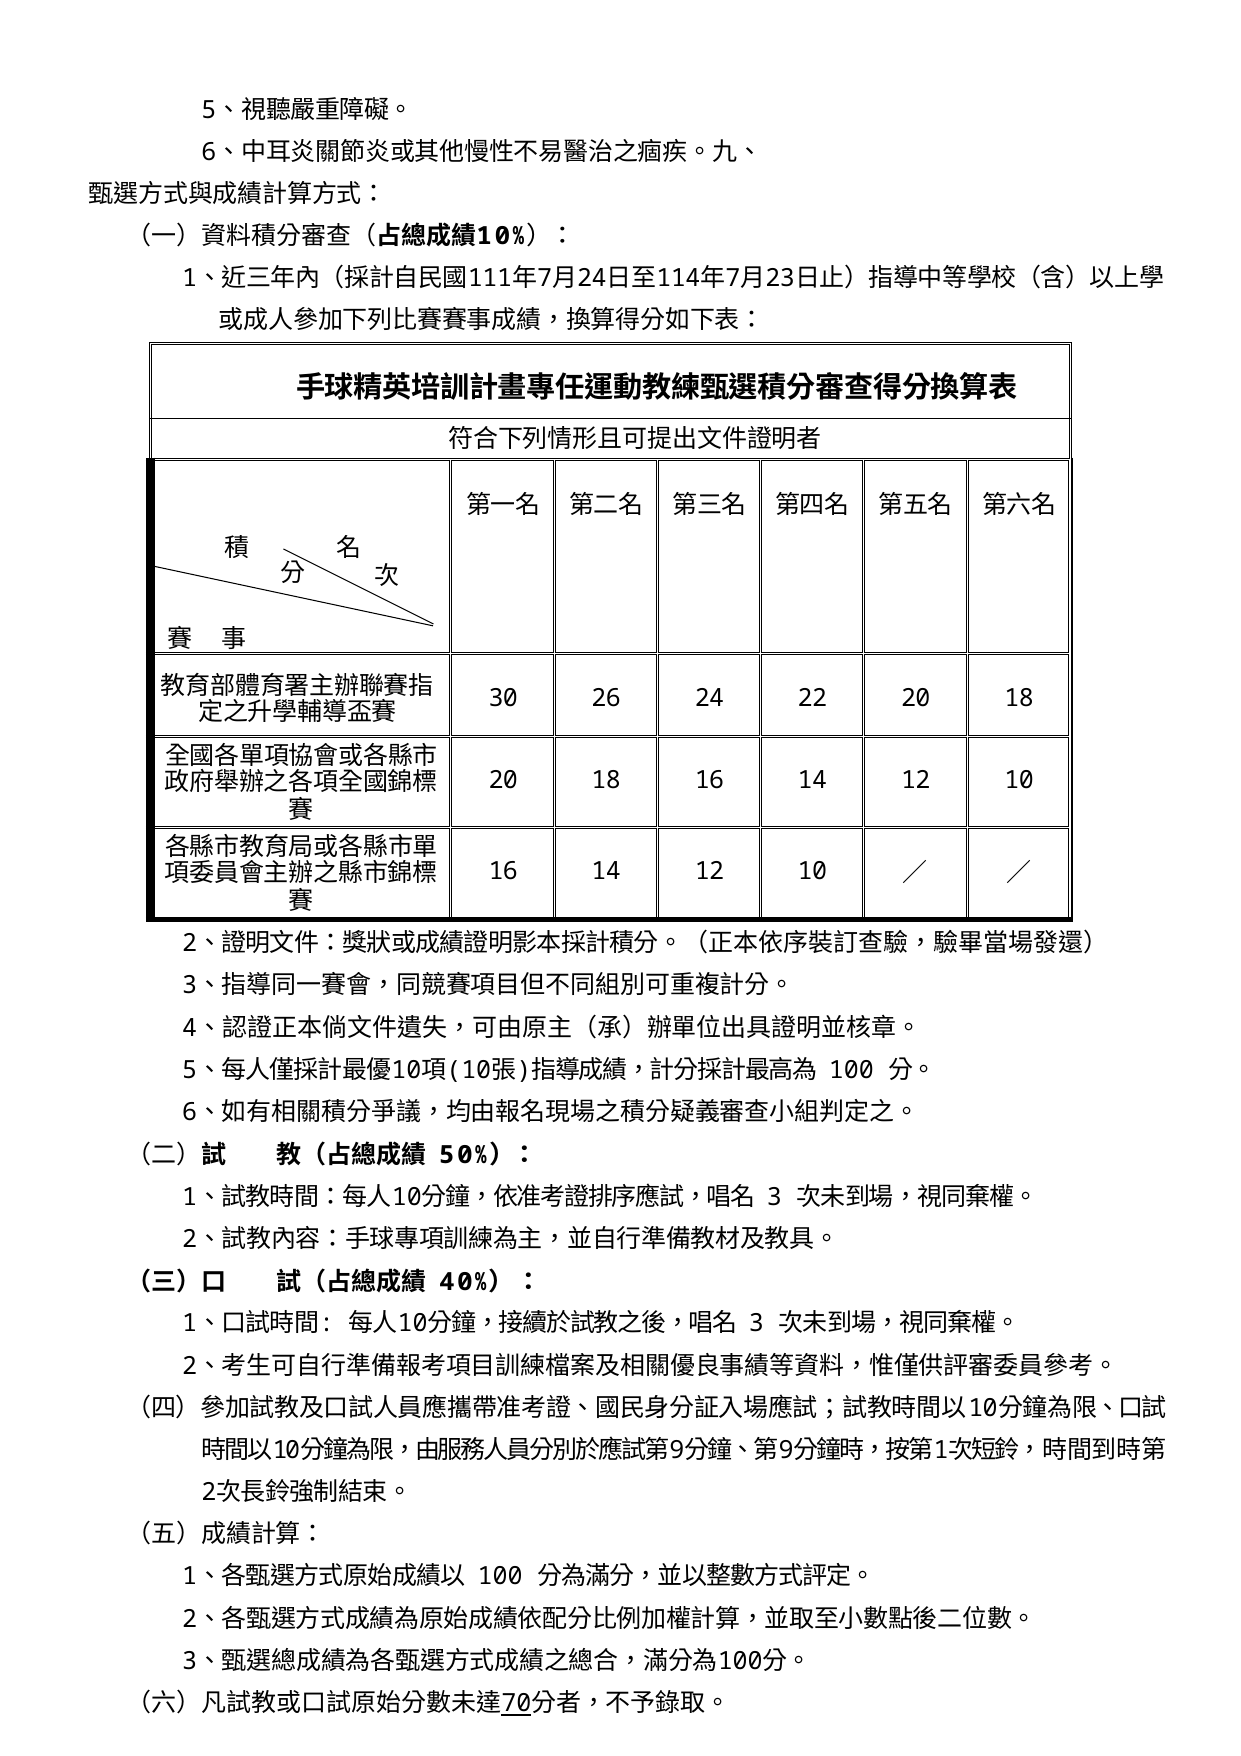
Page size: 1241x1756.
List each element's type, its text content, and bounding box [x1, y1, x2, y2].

text 3、甄選總成績為各甄選方式成績之總合，滿分為100分。 [182, 1640, 1167, 1677]
table_cell 12 [659, 829, 759, 917]
table_cell 第二名 [556, 461, 656, 652]
text （五）成績計算： [126, 1514, 1166, 1550]
text （三）口 試（占總成績 40%）： [126, 1261, 1166, 1297]
table_header 手球精英培訓計畫專任運動教練甄選積分審查得分換算表 [152, 345, 1069, 417]
table_cell 26 [556, 655, 656, 735]
table_cell 18 [556, 738, 656, 826]
table_cell 16 [659, 738, 759, 826]
table_cell 第四名 [762, 461, 862, 652]
text 2、證明文件：獎狀或成績證明影本採計積分。（正本依序裝訂查驗，驗畢當場發還） [182, 922, 1167, 958]
table_cell 教育部體育署主辦聯賽指定之升學輔導盃賽 [155, 655, 449, 735]
table_cell 20 [865, 655, 966, 735]
table_cell 第六名 [969, 461, 1068, 652]
table_cell 20 [452, 738, 553, 826]
table_cell ／ [865, 829, 966, 917]
table_cell 第五名 [865, 461, 966, 652]
table_cell 10 [762, 829, 862, 917]
text 2、試教內容：手球專項訓練為主，並自行準備教材及教具。 [182, 1218, 1167, 1255]
text 1、試教時間：每人10分鐘，依准考證排序應試，唱名 3 次未到場，視同棄權。 [182, 1176, 1167, 1212]
table_cell 24 [659, 655, 759, 735]
table_cell 12 [865, 738, 966, 826]
text （六）凡試教或口試原始分數未達70分者，不予錄取。 [126, 1683, 1166, 1719]
table_cell 符合下列情形且可提出文件證明者 [152, 419, 1069, 458]
text 6、中耳炎關節炎或其他慢性不易醫治之痼疾。九、甄選方式與成績計算方式： [89, 132, 752, 210]
text 5、每人僅採計最優10項(10張)指導成績，計分採計最高為 100 分。 [182, 1049, 1167, 1086]
table_cell 14 [556, 829, 656, 917]
table_cell 全國各單項協會或各縣市政府舉辦之各項全國錦標賽 [155, 738, 449, 826]
text 1、各甄選方式原始成績以 100 分為滿分，並以整數方式評定。 [182, 1556, 1167, 1592]
text （一）資料積分審查（占總成績10%）： [126, 216, 1166, 252]
table_cell 30 [452, 655, 553, 735]
text 3、指導同一賽會，同競賽項目但不同組別可重複計分。 [182, 964, 1167, 1001]
text 2、考生可自行準備報考項目訓練檔案及相關優良事績等資料，惟僅供評審委員參考。 [182, 1345, 1167, 1382]
table_cell 22 [762, 655, 862, 735]
text 5、視聽嚴重障礙。 [201, 90, 1167, 126]
table_cell 第一名 [452, 461, 553, 652]
table_cell 積 分 名 次 賽 事 [155, 461, 449, 652]
text 4、認證正本倘文件遺失，可由原主（承）辦單位出具證明並核章。 [182, 1007, 1167, 1043]
table_cell 14 [762, 738, 862, 826]
table_cell 第三名 [659, 461, 759, 652]
text 1、近三年內（採計自民國111年7月24日至114年7月23日止）指導中等學校（含）以上學或成人參加下列比賽賽事成績，換算得分如下表： [182, 257, 1167, 336]
table_cell ／ [969, 829, 1068, 917]
text 6、如有相關積分爭議，均由報名現場之積分疑義審查小組判定之。 [182, 1092, 1167, 1128]
text 1、口試時間: 每人10分鐘，接續於試教之後，唱名 3 次未到場，視同棄權。 [182, 1303, 1167, 1339]
text 2、各甄選方式成績為原始成績依配分比例加權計算，並取至小數點後二位數。 [182, 1598, 1167, 1634]
text （二）試 教（占總成績 50%）： [126, 1134, 1166, 1170]
table_cell 16 [452, 829, 553, 917]
table_cell 各縣市教育局或各縣市單項委員會主辦之縣市錦標賽 [155, 829, 449, 917]
table_cell 10 [969, 738, 1068, 826]
text （四）參加試教及口試人員應攜帶准考證、國民身分証入場應試；試教時間以10分鐘為限、口試時間以10分鐘為限，由服務人員分別於應試第9分鐘、第9分鐘時，按第1次短鈴，時間到時第2次長鈴強制結束。 [126, 1388, 1166, 1508]
table_cell 18 [969, 655, 1068, 735]
